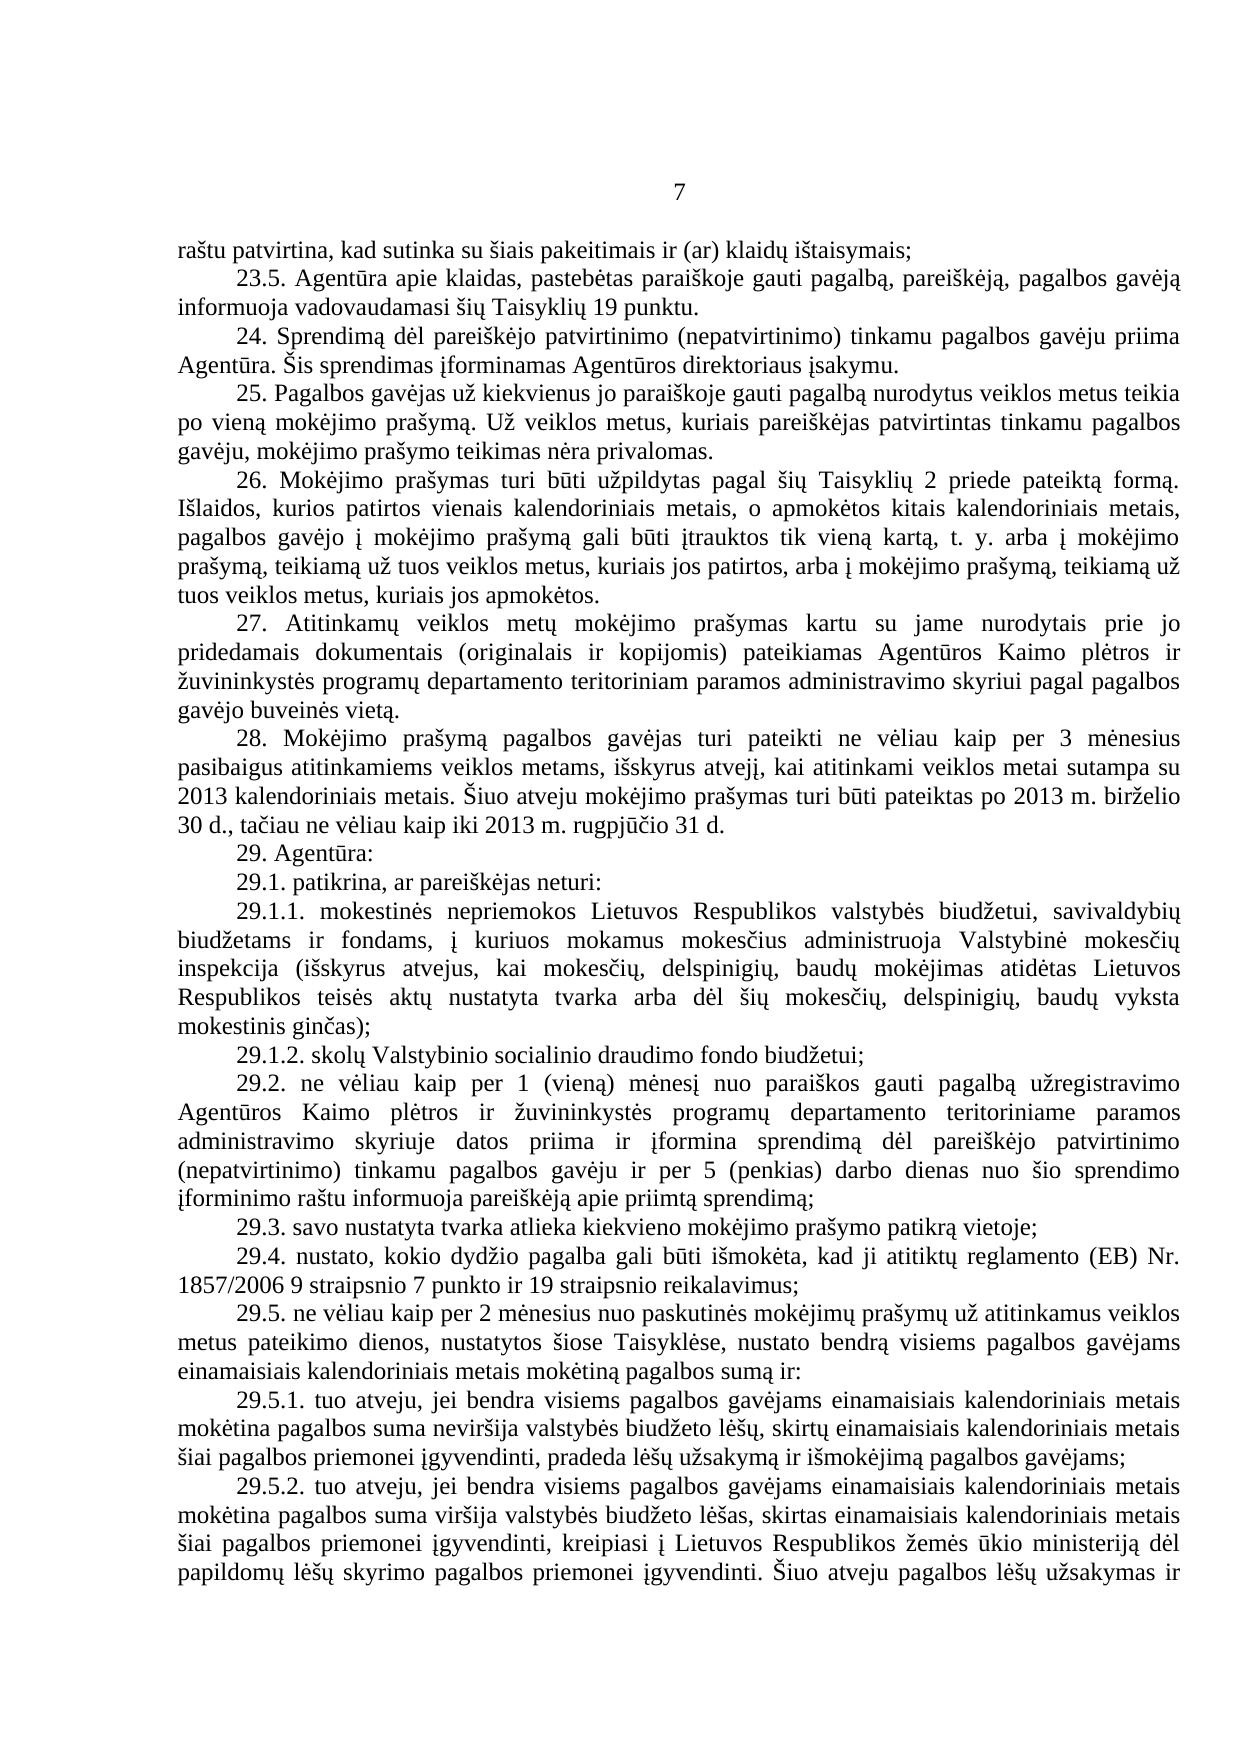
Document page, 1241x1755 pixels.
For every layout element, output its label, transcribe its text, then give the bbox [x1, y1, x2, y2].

text 28. Mokėjimo prašymą pagalbos gavėjas turi pateikti ne vėliau kaip per 3 mėnesius pasibaigus atitinkamiems veiklos metams, išskyrus atvejį, kai atitinkami veiklos metai sutampa su 2013 kalendoriniais metais. Šiuo atveju mokėjimo prašymas turi būti pateiktas po 2013 m. birželio 30 d., tačiau ne vėliau kaip iki 2013 m. rugpjūčio 31 d. [177, 723, 1181, 838]
text 29.1.1. mokestinės nepriemokos Lietuvos Respublikos valstybės biudžetui, savivaldybių biudžetams ir fondams, į kuriuos mokamus mokesčius administruoja Valstybinė mokesčių inspekcija (išskyrus atvejus, kai mokesčių, delspinigių, baudų mokėjimas atidėtas Lietuvos Respublikos teisės aktų nustatyta tvarka arba dėl šių mokesčių, delspinigių, baudų vyksta mokestinis ginčas); [177, 896, 1181, 1040]
text raštu patvirtina, kad sutinka su šiais pakeitimais ir (ar) klaidų ištaisymais; [177, 235, 1181, 263]
text 29.4. nustato, kokio dydžio pagalba gali būti išmokėta, kad ji atitiktų reglamento (EB) Nr. 1857/2006 9 straipsnio 7 punkto ir 19 straipsnio reikalavimus; [177, 1241, 1181, 1298]
text 29.5.2. tuo atveju, jei bendra visiems pagalbos gavėjams einamaisiais kalendoriniais metais mokėtina pagalbos suma viršija valstybės biudžeto lėšas, skirtas einamaisiais kalendoriniais metais šiai pagalbos priemonei įgyvendinti, kreipiasi į Lietuvos Respublikos žemės ūkio ministeriją dėl papildomų lėšų skyrimo pagalbos priemonei įgyvendinti. Šiuo atveju pagalbos lėšų užsakymas ir [177, 1471, 1181, 1586]
text 29.1. patikrina, ar pareiškėjas neturi: [177, 867, 1181, 896]
text 26. Mokėjimo prašymas turi būti užpildytas pagal šių Taisyklių 2 priede pateiktą formą. Išlaidos, kurios patirtos vienais kalendoriniais metais, o apmokėtos kitais kalendoriniais metais, pagalbos gavėjo į mokėjimo prašymą gali būti įtrauktos tik vieną kartą, t. y. arba į mokėjimo prašymą, teikiamą už tuos veiklos metus, kuriais jos patirtos, arba į mokėjimo prašymą, teikiamą už tuos veiklos metus, kuriais jos apmokėtos. [177, 465, 1181, 608]
text 24. Sprendimą dėl pareiškėjo patvirtinimo (nepatvirtinimo) tinkamu pagalbos gavėju priima Agentūra. Šis sprendimas įforminamas Agentūros direktoriaus įsakymu. [177, 321, 1181, 378]
text 29.2. ne vėliau kaip per 1 (vieną) mėnesį nuo paraiškos gauti pagalbą užregistravimo Agentūros Kaimo plėtros ir žuvininkystės programų departamento teritoriniame paramos administravimo skyriuje datos priima ir įformina sprendimą dėl pareiškėjo patvirtinimo (nepatvirtinimo) tinkamu pagalbos gavėju ir per 5 (penkias) darbo dienas nuo šio sprendimo įforminimo raštu informuoja pareiškėją apie priimtą sprendimą; [177, 1068, 1181, 1212]
text 29.3. savo nustatyta tvarka atlieka kiekvieno mokėjimo prašymo patikrą vietoje; [177, 1212, 1181, 1241]
text 29.1.2. skolų Valstybinio socialinio draudimo fondo biudžetui; [177, 1040, 1181, 1068]
text 27. Atitinkamų veiklos metų mokėjimo prašymas kartu su jame nurodytais prie jo pridedamais dokumentais (originalais ir kopijomis) pateikiamas Agentūros Kaimo plėtros ir žuvininkystės programų departamento teritoriniam paramos administravimo skyriui pagal pagalbos gavėjo buveinės vietą. [177, 608, 1181, 723]
text 23.5. Agentūra apie klaidas, pastebėtas paraiškoje gauti pagalbą, pareiškėją, pagalbos gavėją informuoja vadovaudamasi šių Taisyklių 19 punktu. [177, 263, 1181, 321]
text 29.5. ne vėliau kaip per 2 mėnesius nuo paskutinės mokėjimų prašymų už atitinkamus veiklos metus pateikimo dienos, nustatytos šiose Taisyklėse, nustato bendrą visiems pagalbos gavėjams einamaisiais kalendoriniais metais mokėtiną pagalbos sumą ir: [177, 1298, 1181, 1385]
text 29.5.1. tuo atveju, jei bendra visiems pagalbos gavėjams einamaisiais kalendoriniais metais mokėtina pagalbos suma neviršija valstybės biudžeto lėšų, skirtų einamaisiais kalendoriniais metais šiai pagalbos priemonei įgyvendinti, pradeda lėšų užsakymą ir išmokėjimą pagalbos gavėjams; [177, 1385, 1181, 1471]
text 25. Pagalbos gavėjas už kiekvienus jo paraiškoje gauti pagalbą nurodytus veiklos metus teikia po vieną mokėjimo prašymą. Už veiklos metus, kuriais pareiškėjas patvirtintas tinkamu pagalbos gavėju, mokėjimo prašymo teikimas nėra privalomas. [177, 378, 1181, 465]
text 29. Agentūra: [177, 838, 1181, 867]
